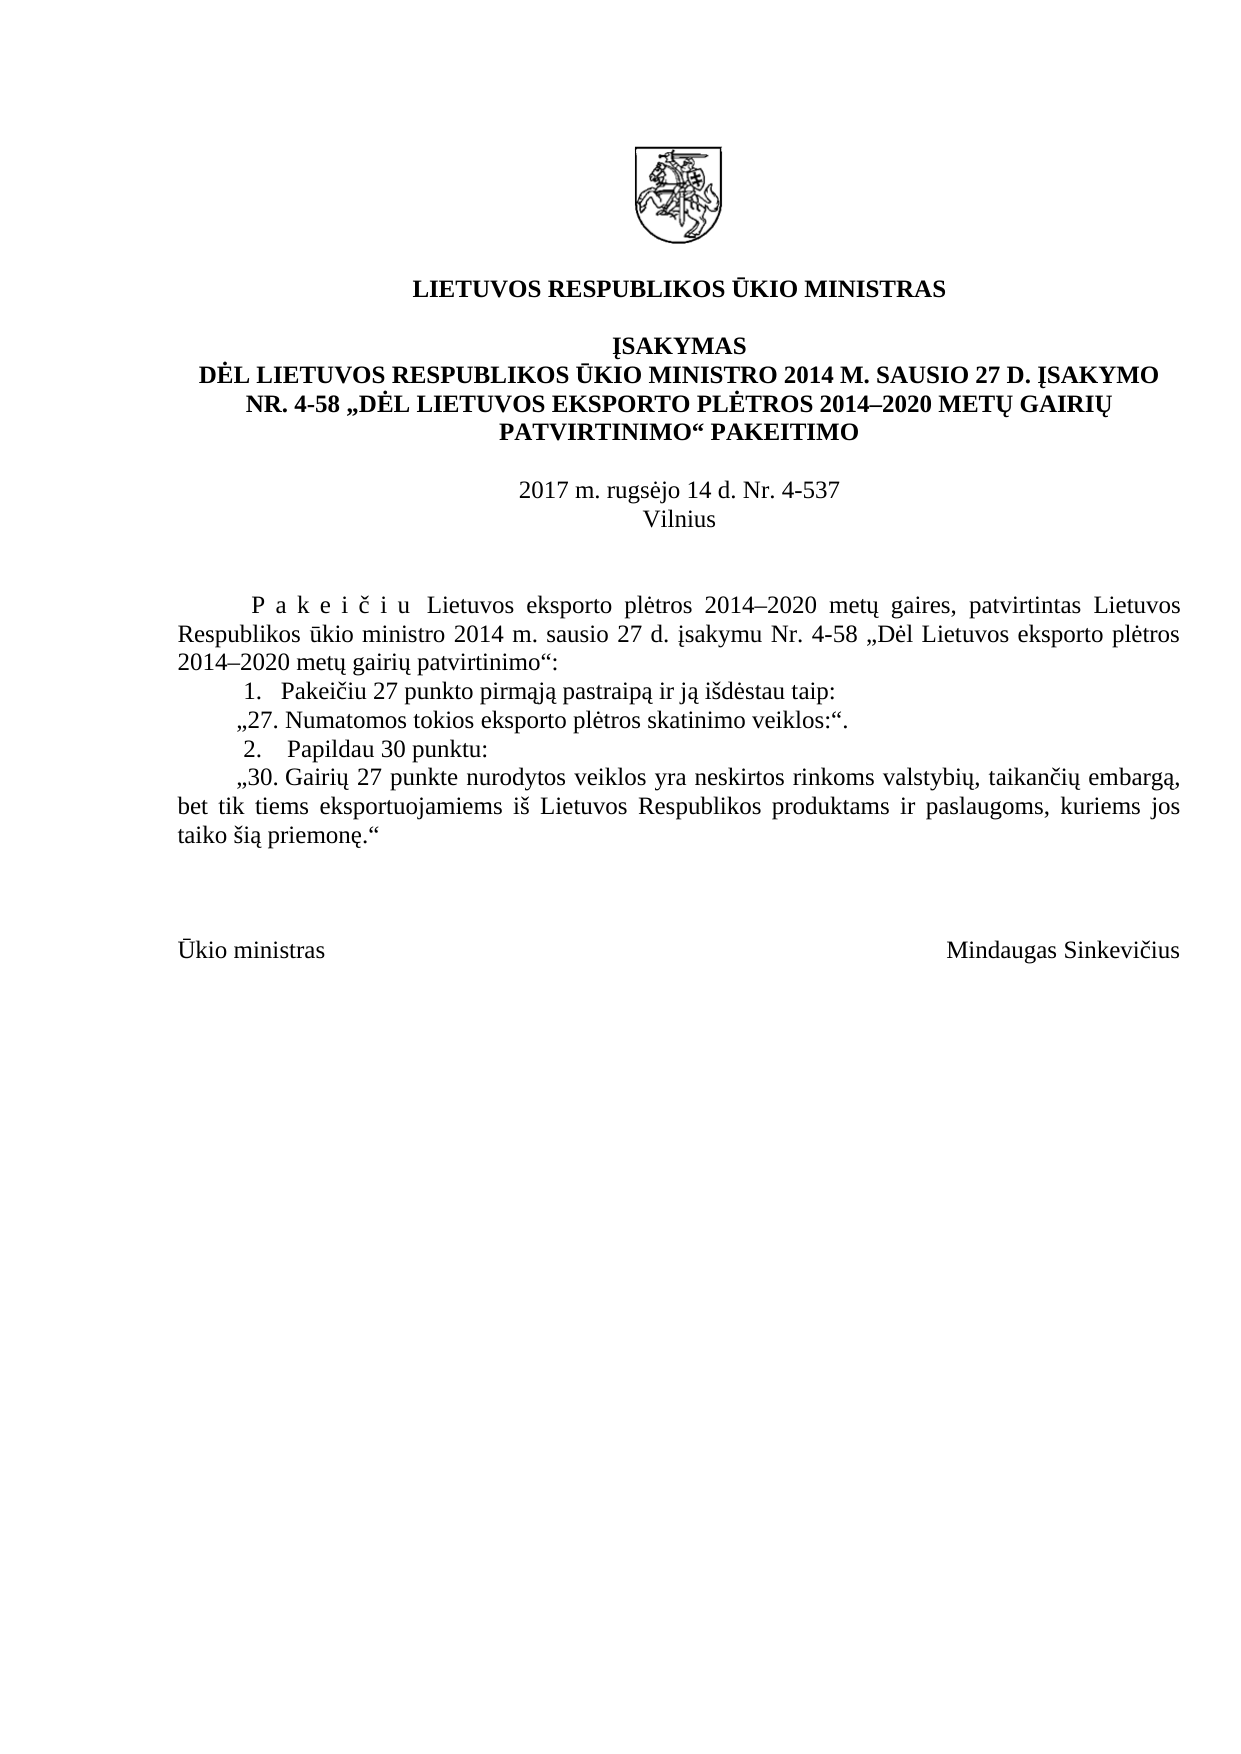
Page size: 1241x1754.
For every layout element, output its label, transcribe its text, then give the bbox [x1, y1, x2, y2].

text 2. Papildau 30 punktu: [243, 734, 1181, 762]
text įsakymas [177, 331, 1181, 360]
text „27. Numatomos tokios eksporto plėtros skatinimo veiklos:“. [177, 705, 1181, 734]
text DĖL LIETUVOS RESPUBLIKOS ŪKIO MINISTRO 2014 M. SAUSIO 27 D. ĮSAKYMO NR. 4-58 „DĖL LIETUVOS EKSPORTO PLĖTROS 2014–2020 METŲ GAIRIŲ PATVIRTINIMO“ PAKEITIMO [177, 360, 1181, 446]
text 1. Pakeičiu 27 punkto pirmąją pastraipą ir ją išdėstau taip: [243, 676, 1181, 705]
text Vilnius [177, 504, 1181, 532]
text 2017 m. rugsėjo 14 d. Nr. 4-537 [177, 475, 1181, 504]
text Pakeičiu Lietuvos eksporto plėtros 2014–2020 metų gaires, patvirtintas Lietuvos Respublikos ūkio ministro 2014 m. sausio 27 d. įsakymu Nr. 4-58 „Dėl Lietuvos eksporto plėtros 2014–2020 metų gairių patvirtinimo“: [177, 590, 1181, 676]
text LIETUVOS RESPUBLIKOS ŪKIO MINISTRAS [177, 274, 1181, 302]
text „30. Gairių 27 punkte nurodytos veiklos yra neskirtos rinkoms valstybių, taikančių embargą, bet tik tiems eksportuojamiems iš Lietuvos Respublikos produktams ir paslaugoms, kuriems jos taiko šią priemonę.“ [177, 762, 1181, 849]
text Ūkio ministras Mindaugas Sinkevičius [177, 935, 1181, 964]
